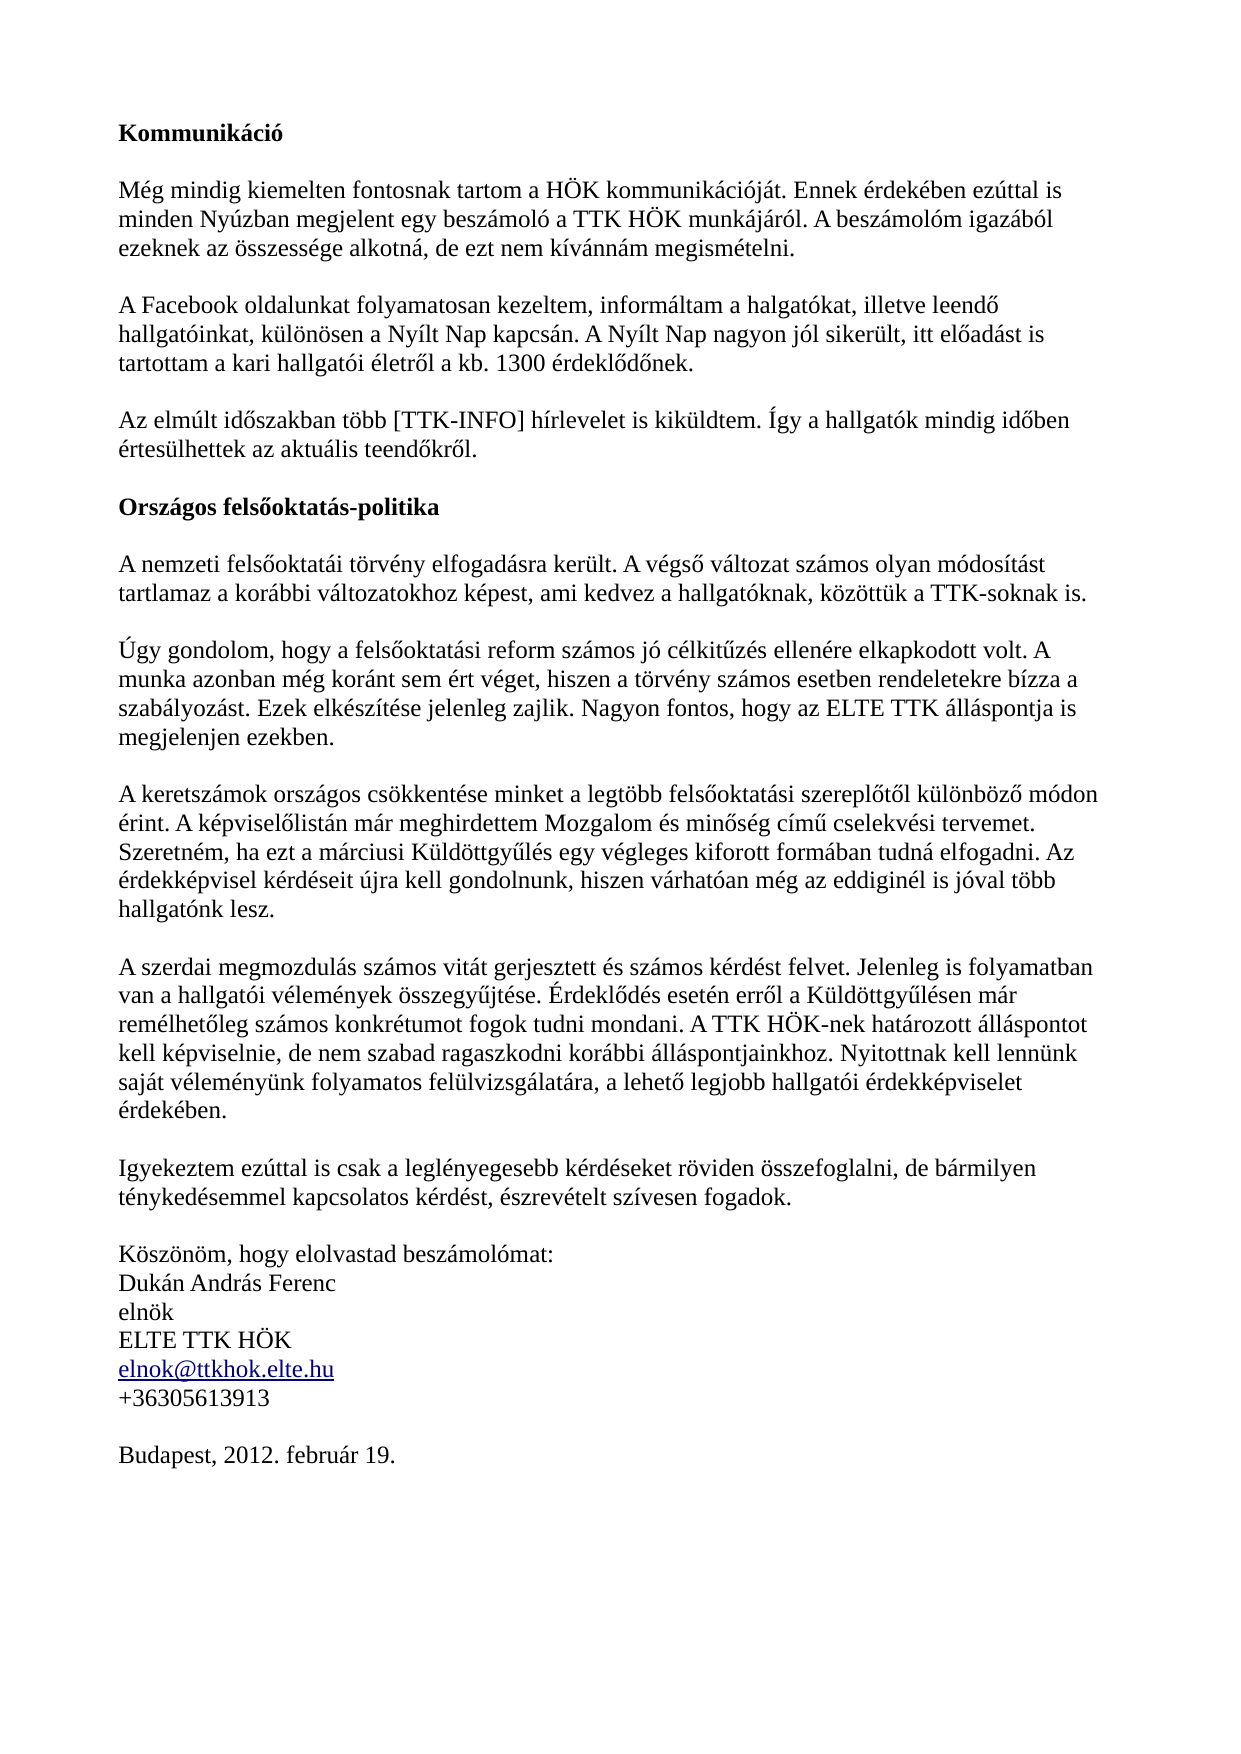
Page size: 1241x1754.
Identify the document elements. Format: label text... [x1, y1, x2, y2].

text Még mindig kiemelten fontosnak tartom a HÖK kommunikációját. Ennek érdekében ezúttal is minden Nyúzban megjelent egy beszámoló a TTK HÖK munkájáról. A beszámolóm igazából ezeknek az összessége alkotná, de ezt nem kívánnám megismételni. [118, 176, 1122, 262]
text Úgy gondolom, hogy a felsőoktatási reform számos jó célkitűzés ellenére elkapkodott volt. A munka azonban még koránt sem ért véget, hiszen a törvény számos esetben rendeletekre bízza a szabályozást. Ezek elkészítése jelenleg zajlik. Nagyon fontos, hogy az ELTE TTK álláspontja is megjelenjen ezekben. [118, 636, 1122, 751]
text Az elmúlt időszakban több [TTK-INFO] hírlevelet is kiküldtem. Így a hallgatók mindig időben értesülhettek az aktuális teendőkről. [118, 406, 1122, 463]
text Budapest, 2012. február 19. [118, 1441, 1122, 1469]
text Dukán András Ferenc [118, 1268, 1122, 1297]
text A szerdai megmozdulás számos vitát gerjesztett és számos kérdést felvet. Jelenleg is folyamatban van a hallgatói vélemények összegyűjtése. Érdeklődés esetén erről a Küldöttgyűlésen már remélhetőleg számos konkrétumot fogok tudni mondani. A TTK HÖK-nek határozott álláspontot kell képviselnie, de nem szabad ragaszkodni korábbi álláspontjainkhoz. Nyitottnak kell lennünk saját véleményünk folyamatos felülvizsgálatára, a lehető legjobb hallgatói érdekképviselet érdekében. [118, 952, 1122, 1124]
text A keretszámok országos csökkentése minket a legtöbb felsőoktatási szereplőtől különböző módon érint. A képviselőlistán már meghirdettem Mozgalom és minőség című cselekvési tervemet. Szeretném, ha ezt a márciusi Küldöttgyűlés egy végleges kiforott formában tudná elfogadni. Az érdekképvisel kérdéseit újra kell gondolnunk, hiszen várhatóan még az eddiginél is jóval több hallgatónk lesz. [118, 779, 1122, 923]
text Kommunikáció [118, 118, 1122, 147]
text A Facebook oldalunkat folyamatosan kezeltem, informáltam a halgatókat, illetve leendő hallgatóinkat, különösen a Nyílt Nap kapcsán. A Nyílt Nap nagyon jól sikerült, itt előadást is tartottam a kari hallgatói életről a kb. 1300 érdeklődőnek. [118, 291, 1122, 377]
text Köszönöm, hogy elolvastad beszámolómat: [118, 1239, 1122, 1268]
text +36305613913 [118, 1383, 1122, 1412]
text A nemzeti felsőoktatái törvény elfogadásra került. A végső változat számos olyan módosítást tartlamaz a korábbi változatokhoz képest, ami kedvez a hallgatóknak, közöttük a TTK-soknak is. [118, 549, 1122, 607]
text elnök [118, 1297, 1122, 1326]
text Igyekeztem ezúttal is csak a leglényegesebb kérdéseket röviden összefoglalni, de bármilyen ténykedésemmel kapcsolatos kérdést, észrevételt szívesen fogadok. [118, 1153, 1122, 1211]
text ELTE TTK HÖK [118, 1326, 1122, 1354]
text elnok@ttkhok.elte.hu [118, 1354, 1122, 1383]
text Országos felsőoktatás-politika [118, 492, 1122, 521]
